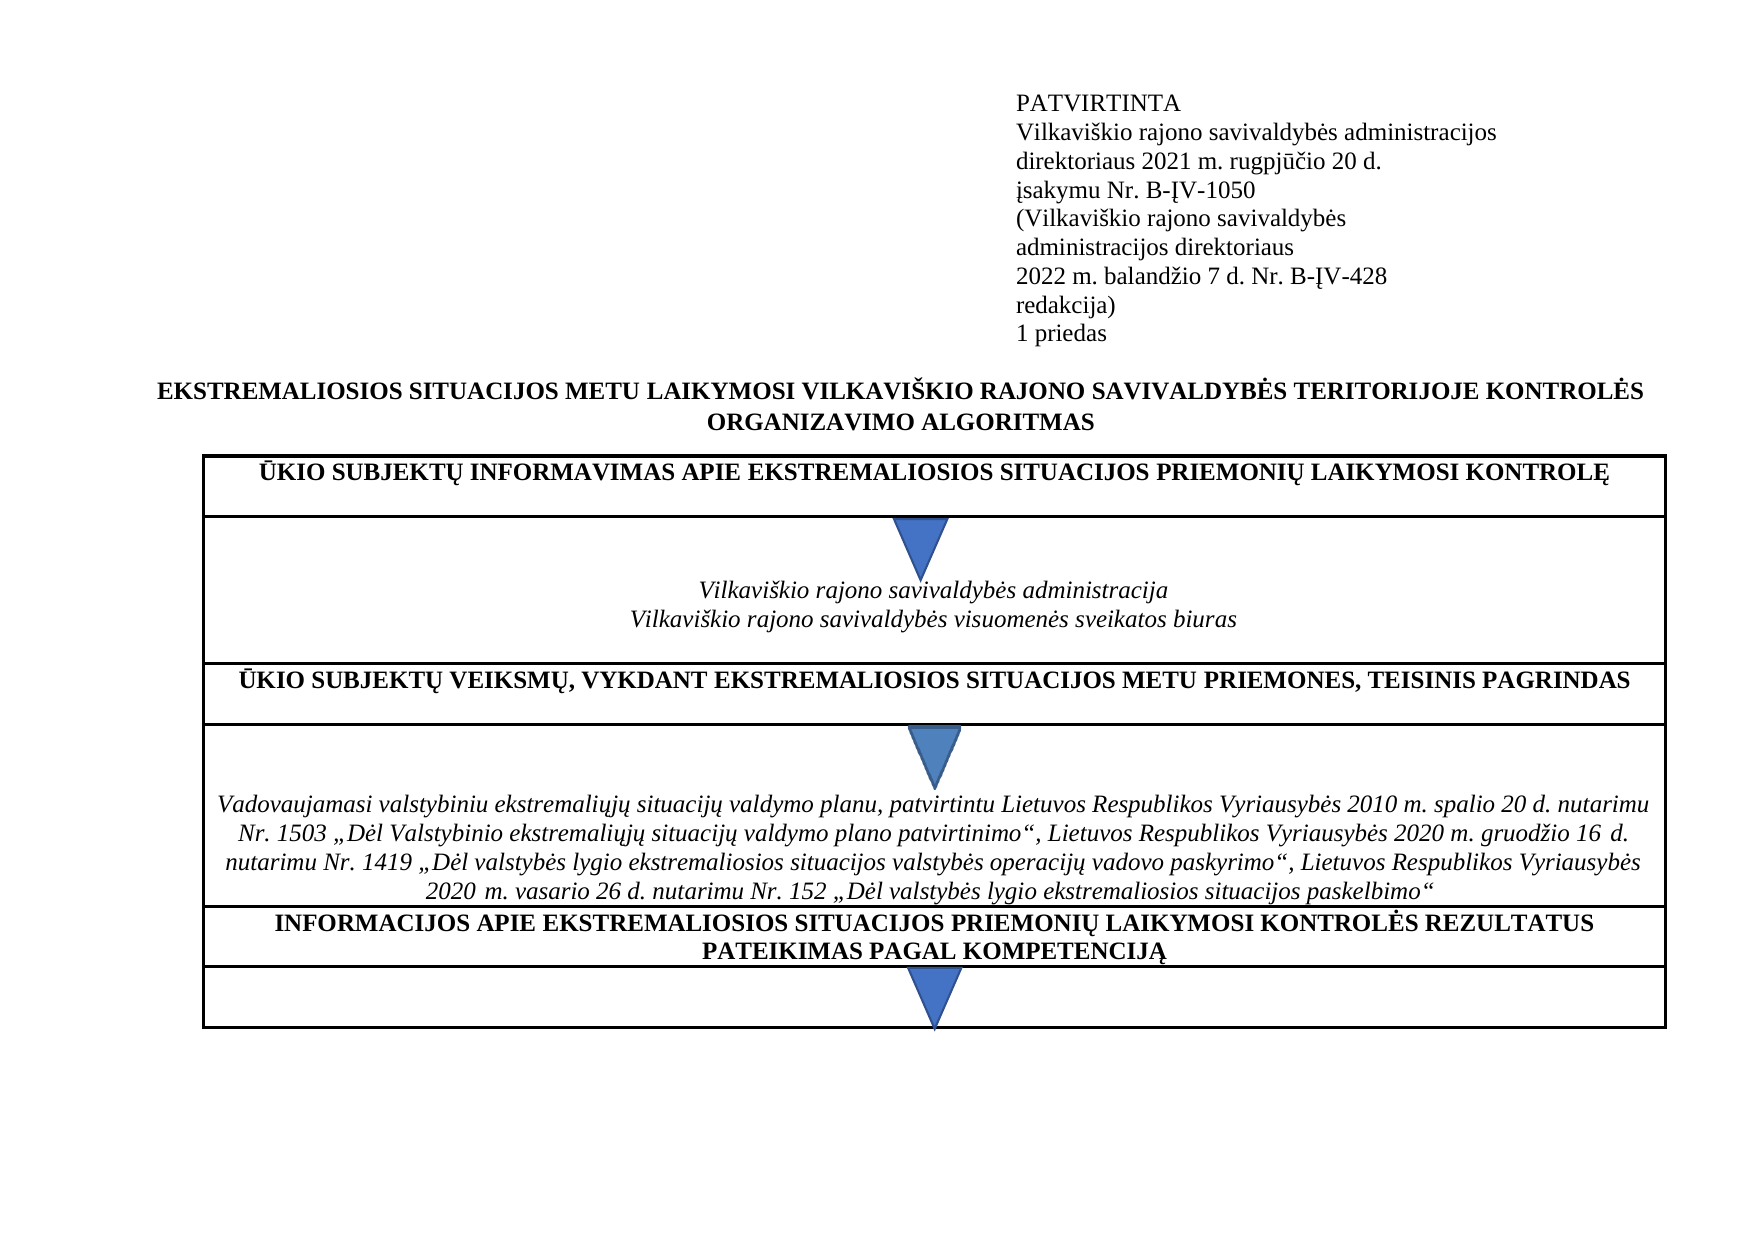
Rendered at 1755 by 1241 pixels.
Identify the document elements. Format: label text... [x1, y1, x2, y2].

table_cell ŪKIO SUBJEKTŲ VEIKSMŲ, VYKDANT EKSTREMALIOSIOS SITUACIJOS METU PRIEMONES, TEISINIS PAGRINDAS [205, 665, 1664, 722]
text administracijos direktoriaus [118, 232, 1683, 261]
text 2022 m. balandžio 7 d. Nr. B-ĮV-428 [118, 261, 1683, 290]
table_cell [938, 968, 1664, 1026]
table_cell INFORMACIJOS APIE EKSTREMALIOSIOS SITUACIJOS PRIEMONIŲ LAIKYMOSI KONTROLĖS REZULTATUS PATEIKIMAS PAGAL KOMPETENCIJĄ [205, 908, 1664, 965]
text įsakymu Nr. B-ĮV-1050 [118, 175, 1683, 203]
text EKSTREMALIOSIOS SITUACIJOS METU LAIKYMOSI VILKAVIŠKIO RAJONO SAVIVALDYBĖS TERITORIJOJE KONTROLĖS ORGANIZAVIMO ALGORITMAS [118, 376, 1683, 436]
table_cell Vadovaujamasi valstybiniu ekstremaliųjų situacijų valdymo planu, patvirtintu Lietuvos Respublikos Vyriausybės 2010 m. spalio 20 d. nutarimu Nr. 1503 „Dėl Valstybinio ekstremaliųjų situacijų valdymo plano patvirtinimo“, Lietuvos Respublikos Vyriausybės 2020 m. gruodžio 16 d. nutarimu Nr. 1419 „Dėl valstybės lygio ekstremaliosios situacijos valstybės operacijų vadovo paskyrimo“, Lietuvos Respublikos Vyriausybės 2020 m. vasario 26 d. nutarimu Nr. 152 „Dėl valstybės lygio ekstremaliosios situacijos paskelbimo“ [205, 726, 1664, 904]
text 1 priedas [118, 318, 1683, 347]
table_cell Vilkaviškio rajono savivaldybės administracija Vilkaviškio rajono savivaldybės visuomenės sveikatos biuras [205, 518, 1664, 662]
text (Vilkaviškio rajono savivaldybės [118, 203, 1683, 232]
text redakcija) [118, 290, 1683, 318]
text Vilkaviškio rajono savivaldybės administracijos [118, 117, 1683, 146]
table_cell [205, 968, 931, 1026]
text PATVIRTINTA [118, 88, 1683, 117]
text direktoriaus 2021 m. rugpjūčio 20 d. [118, 146, 1683, 175]
table_header ŪKIO SUBJEKTŲ INFORMAVIMAS APIE EKSTREMALIOSIOS SITUACIJOS PRIEMONIŲ LAIKYMOSI KONTROLĘ [205, 458, 1664, 515]
